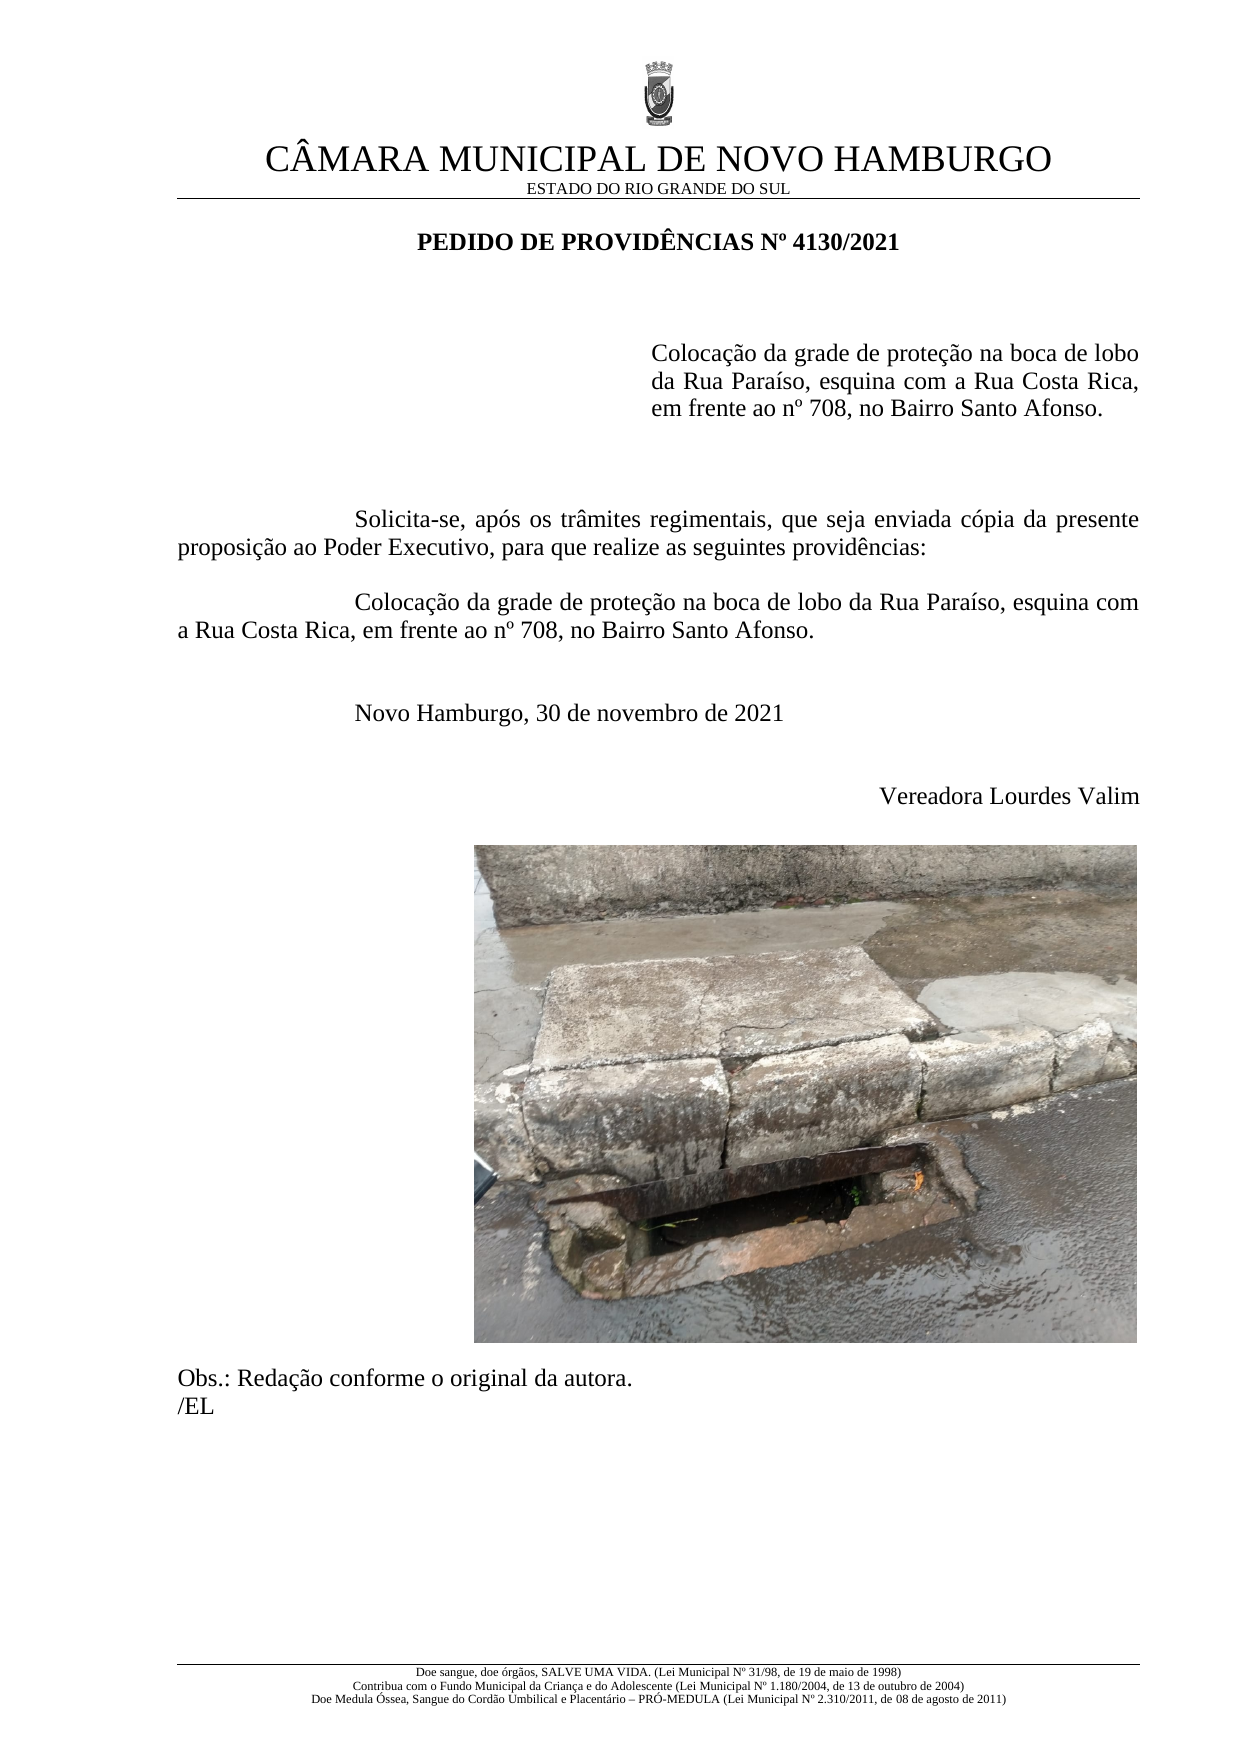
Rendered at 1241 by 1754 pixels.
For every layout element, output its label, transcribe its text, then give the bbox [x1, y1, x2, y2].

text /EL [177, 1392, 1140, 1420]
text Solicita-se, após os trâmites regimentais, que seja enviada cópia da presente proposição ao Poder Executivo, para que realize as seguintes providências: [177, 505, 1140, 561]
title Colocação da grade de proteção na boca de lobo da Rua Paraíso, esquina com a Rua Costa Rica, em frente ao nº 708, no Bairro Santo Afonso. [651, 339, 1140, 422]
text Obs.: Redação conforme o original da autora. [177, 1364, 1140, 1392]
text Novo Hamburgo, 30 de novembro de 2021 [177, 699, 1140, 727]
text Colocação da grade de proteção na boca de lobo da Rua Paraíso, esquina com a Rua Costa Rica, em frente ao nº 708, no Bairro Santo Afonso. [177, 588, 1140, 644]
text PEDIDO DE PROVIDÊNCIAS Nº 4130/2021 [177, 228, 1140, 256]
text Vereadora Lourdes Valim [177, 782, 1140, 810]
picture [474, 845, 1137, 1343]
